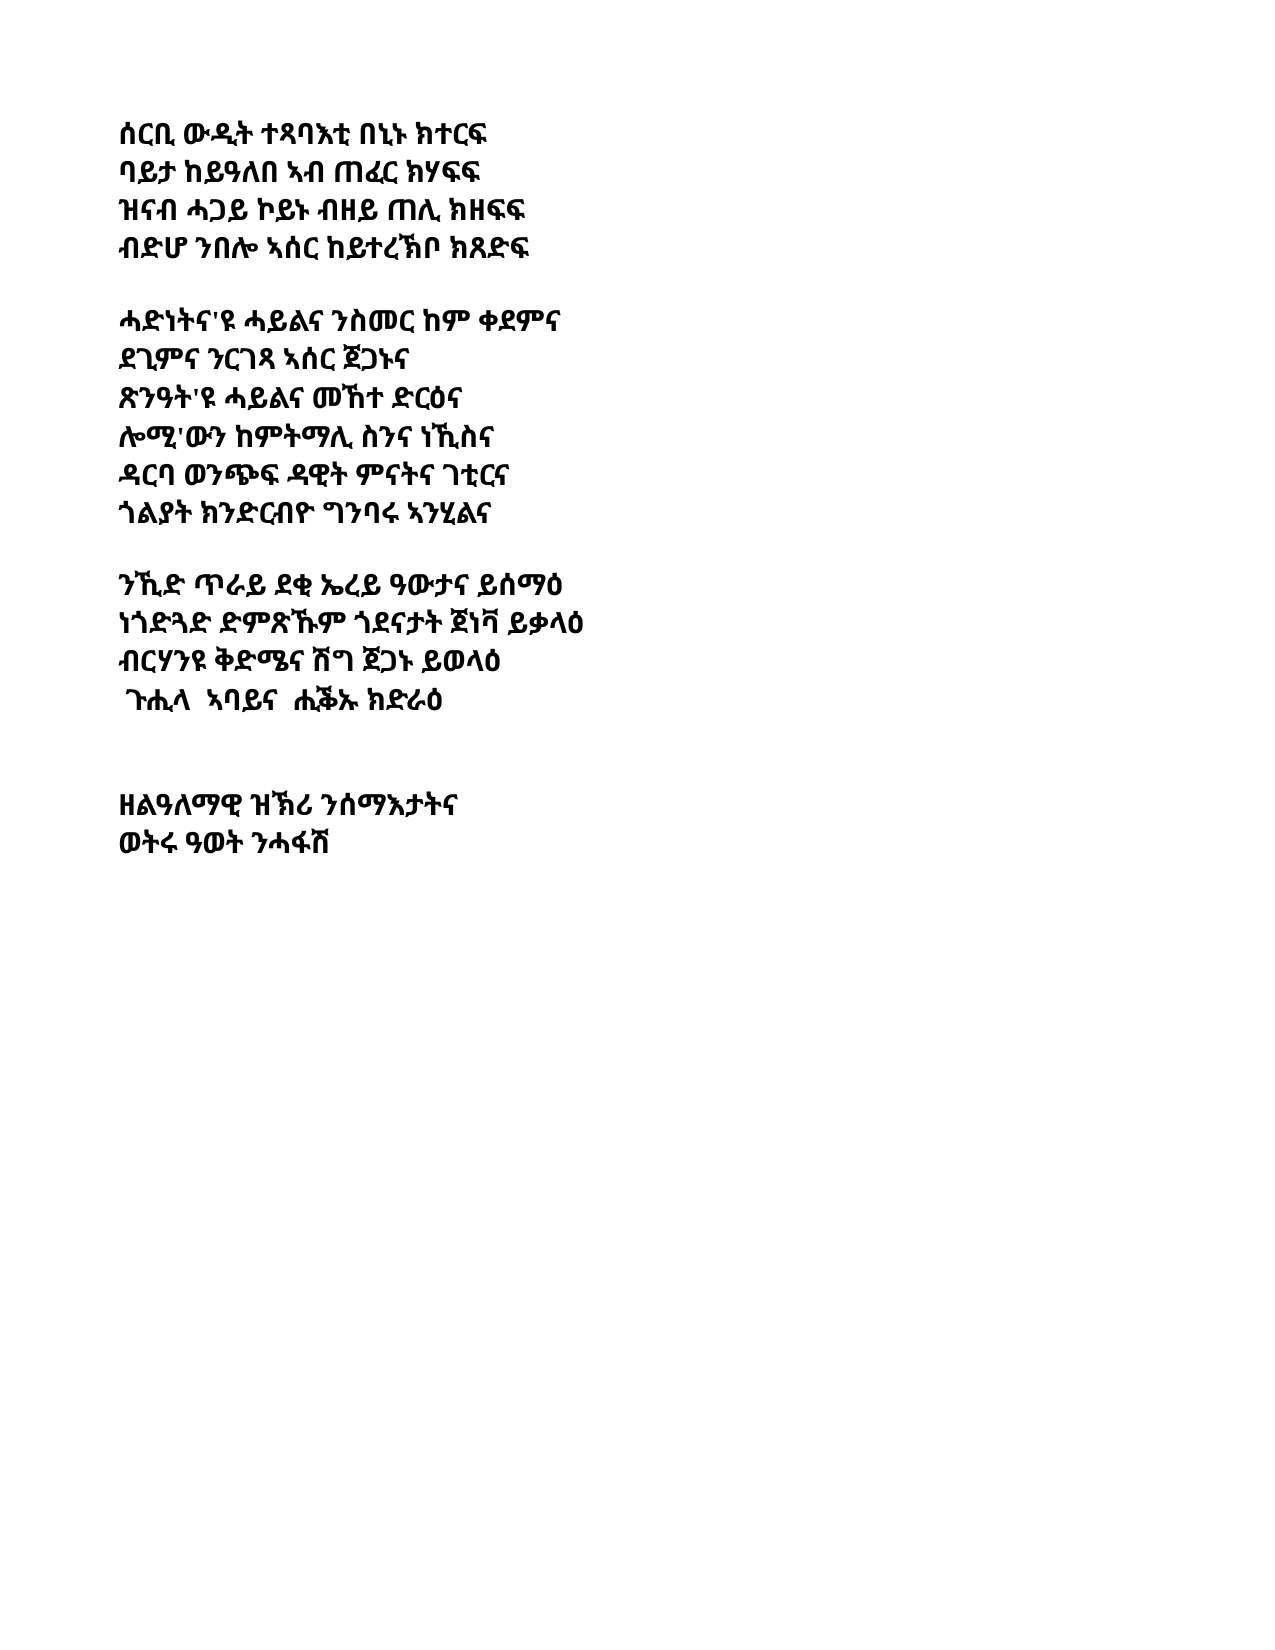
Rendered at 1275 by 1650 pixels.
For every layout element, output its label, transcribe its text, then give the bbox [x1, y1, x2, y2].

text ጉሒላ ኣባይና ሒቕኡ ክድራዕ [118, 683, 1157, 722]
text ወትሩ ዓወት ንሓፋሽ [118, 827, 1157, 865]
text ብድሆ ንበሎ ኣሰር ከይተረኽቦ ክጸድፍ [118, 232, 1157, 270]
text ሓድነትና'ዩ ሓይልና ንስመር ከም ቀደምና [118, 304, 1157, 343]
text ነጎድጓድ ድምጽኹም ጎደናታት ጀነቫ ይቃላዕ [118, 607, 1157, 645]
text ሎሚ'ውን ከምትማሊ ስንና ነኺስና [118, 420, 1157, 459]
text ጽንዓት'ዩ ሓይልና መኸተ ድርዕና [118, 381, 1157, 420]
text ጎልያት ክንድርብዮ ግንባሩ ኣንሂልና [118, 497, 1157, 535]
text ሰርቢ ውዲት ተጻባእቲ በኒኑ ክተርፍ [118, 118, 1157, 156]
text ባይታ ከይዓለበ ኣብ ጠፈር ክሃፍፍ [118, 156, 1157, 194]
text ዘልዓለማዊ ዝኽሪ ንሰማእታትና [118, 789, 1157, 827]
text ዝናብ ሓጋይ ኮይኑ ብዘይ ጠሊ ክዘፍፍ [118, 194, 1157, 232]
text ዳርባ ወንጭፍ ዳዊት ምናትና ገቲርና [118, 459, 1157, 497]
text ደጊምና ንርገጻ ኣሰር ጀጋኑና [118, 343, 1157, 381]
text ብርሃንዩ ቅድሜና ሽግ ጀጋኑ ይወላዕ [118, 645, 1157, 683]
text ንኺድ ጥራይ ደቂ ኤረይ ዓውታና ይሰማዕ [118, 569, 1157, 607]
